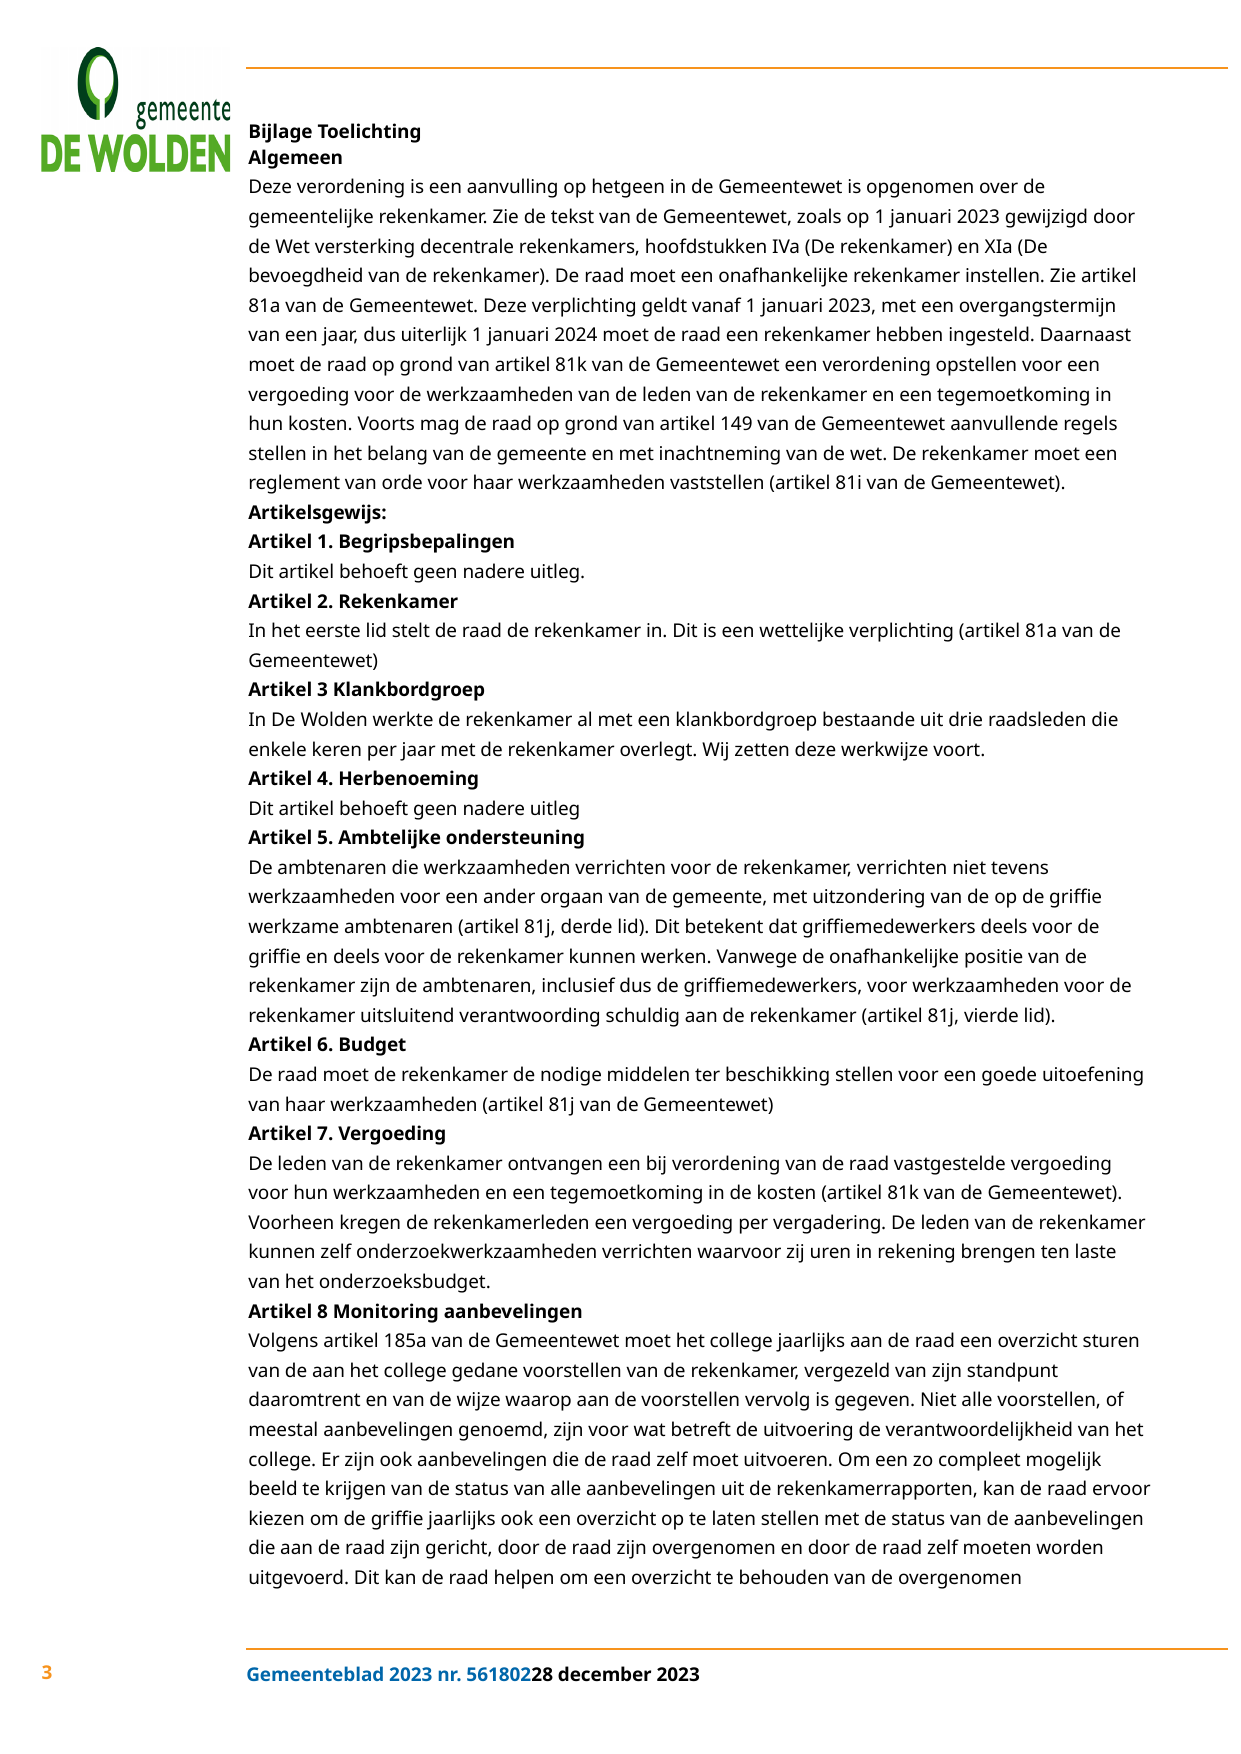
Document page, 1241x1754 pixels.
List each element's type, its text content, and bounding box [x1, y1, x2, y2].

text In het eerste lid stelt de raad de rekenkamer in. Dit is een wettelijke verplichting (artikel 81a van de Gemeentewet) [248, 617, 1152, 673]
text Dit artikel behoeft geen nadere uitleg. [248, 558, 1152, 584]
text De raad moet de rekenkamer de nodige middelen ter beschikking stellen voor een goede uitoefening van haar werkzaamheden (artikel 81j van de Gemeentewet) [248, 1061, 1152, 1117]
text Artikelsgewijs: [248, 499, 1152, 525]
text Deze verordening is een aanvulling op hetgeen in de Gemeentewet is opgenomen over de gemeentelijke rekenkamer. Zie de tekst van de Gemeentewet, zoals op 1 januari 2023 gewijzigd door de Wet versterking decentrale rekenkamers, hoofdstukken IVa (De rekenkamer) en XIa (De bevoegdheid van de rekenkamer). De raad moet een onafhankelijke rekenkamer instellen. Zie artikel 81a van de Gemeentewet. Deze verplichting geldt vanaf 1 januari 2023, met een overgangstermijn van een jaar, dus uiterlijk 1 januari 2024 moet de raad een rekenkamer hebben ingesteld. Daarnaast moet de raad op grond van artikel 81k van de Gemeentewet een verordening opstellen voor een vergoeding voor de werkzaamheden van de leden van de rekenkamer en een tegemoetkoming in hun kosten. Voorts mag de raad op grond van artikel 149 van de Gemeentewet aanvullende regels stellen in het belang van de gemeente en met inachtneming van de wet. De rekenkamer moet een reglement van orde voor haar werkzaamheden vaststellen (artikel 81i van de Gemeentewet). [248, 174, 1152, 495]
text Artikel 8 Monitoring aanbevelingen [248, 1298, 1152, 1324]
text De leden van de rekenkamer ontvangen een bij verordening van de raad vastgestelde vergoeding voor hun werkzaamheden en een tegemoetkoming in de kosten (artikel 81k van de Gemeentewet). Voorheen kregen de rekenkamerleden een vergoeding per vergadering. De leden van de rekenkamer kunnen zelf onderzoekwerkzaamheden verrichten waarvoor zij uren in rekening brengen ten laste van het onderzoeksbudget. [248, 1150, 1152, 1294]
text Artikel 3 Klankbordgroep [248, 677, 1152, 702]
text Artikel 2. Rekenkamer [248, 588, 1152, 614]
text Algemeen [248, 144, 1152, 170]
text Artikel 4. Herbenoeming [248, 765, 1152, 791]
text In De Wolden werkte de rekenkamer al met een klankbordgroep bestaande uit drie raadsleden die enkele keren per jaar met de rekenkamer overlegt. Wij zetten deze werkwijze voort. [248, 706, 1152, 762]
text Bijlage Toelichting [248, 116, 1152, 144]
text Artikel 7. Vergoeding [248, 1120, 1152, 1146]
text Dit artikel behoeft geen nadere uitleg [248, 795, 1152, 821]
text Volgens artikel 185a van de Gemeentewet moet het college jaarlijks aan de raad een overzicht sturen van de aan het college gedane voorstellen van de rekenkamer, vergezeld van zijn standpunt daaromtrent en van de wijze waarop aan de voorstellen vervolg is gegeven. Niet alle voorstellen, of meestal aanbevelingen genoemd, zijn voor wat betreft de uitvoering de verantwoordelijkheid van het college. Er zijn ook aanbevelingen die de raad zelf moet uitvoeren. Om een zo compleet mogelijk beeld te krijgen van de status van alle aanbevelingen uit de rekenkamerrapporten, kan de raad ervoor kiezen om de griffie jaarlijks ook een overzicht op te laten stellen met de status van de aanbevelingen die aan de raad zijn gericht, door de raad zijn overgenomen en door de raad zelf moeten worden uitgevoerd. Dit kan de raad helpen om een overzicht te behouden van de overgenomen [248, 1327, 1152, 1590]
text Artikel 5. Ambtelijke ondersteuning [248, 824, 1152, 850]
text Artikel 1. Begripsbepalingen [248, 529, 1152, 554]
text De ambtenaren die werkzaamheden verrichten voor de rekenkamer, verrichten niet tevens werkzaamheden voor een ander orgaan van de gemeente, met uitzondering van de op de griffie werkzame ambtenaren (artikel 81j, derde lid). Dit betekent dat griffiemedewerkers deels voor de griffie en deels voor de rekenkamer kunnen werken. Vanwege de onafhankelijke positie van de rekenkamer zijn de ambtenaren, inclusief dus de griffiemedewerkers, voor werkzaamheden voor de rekenkamer uitsluitend verantwoording schuldig aan de rekenkamer (artikel 81j, vierde lid). [248, 854, 1152, 1028]
picture [41, 47, 231, 172]
text Artikel 6. Budget [248, 1032, 1152, 1057]
